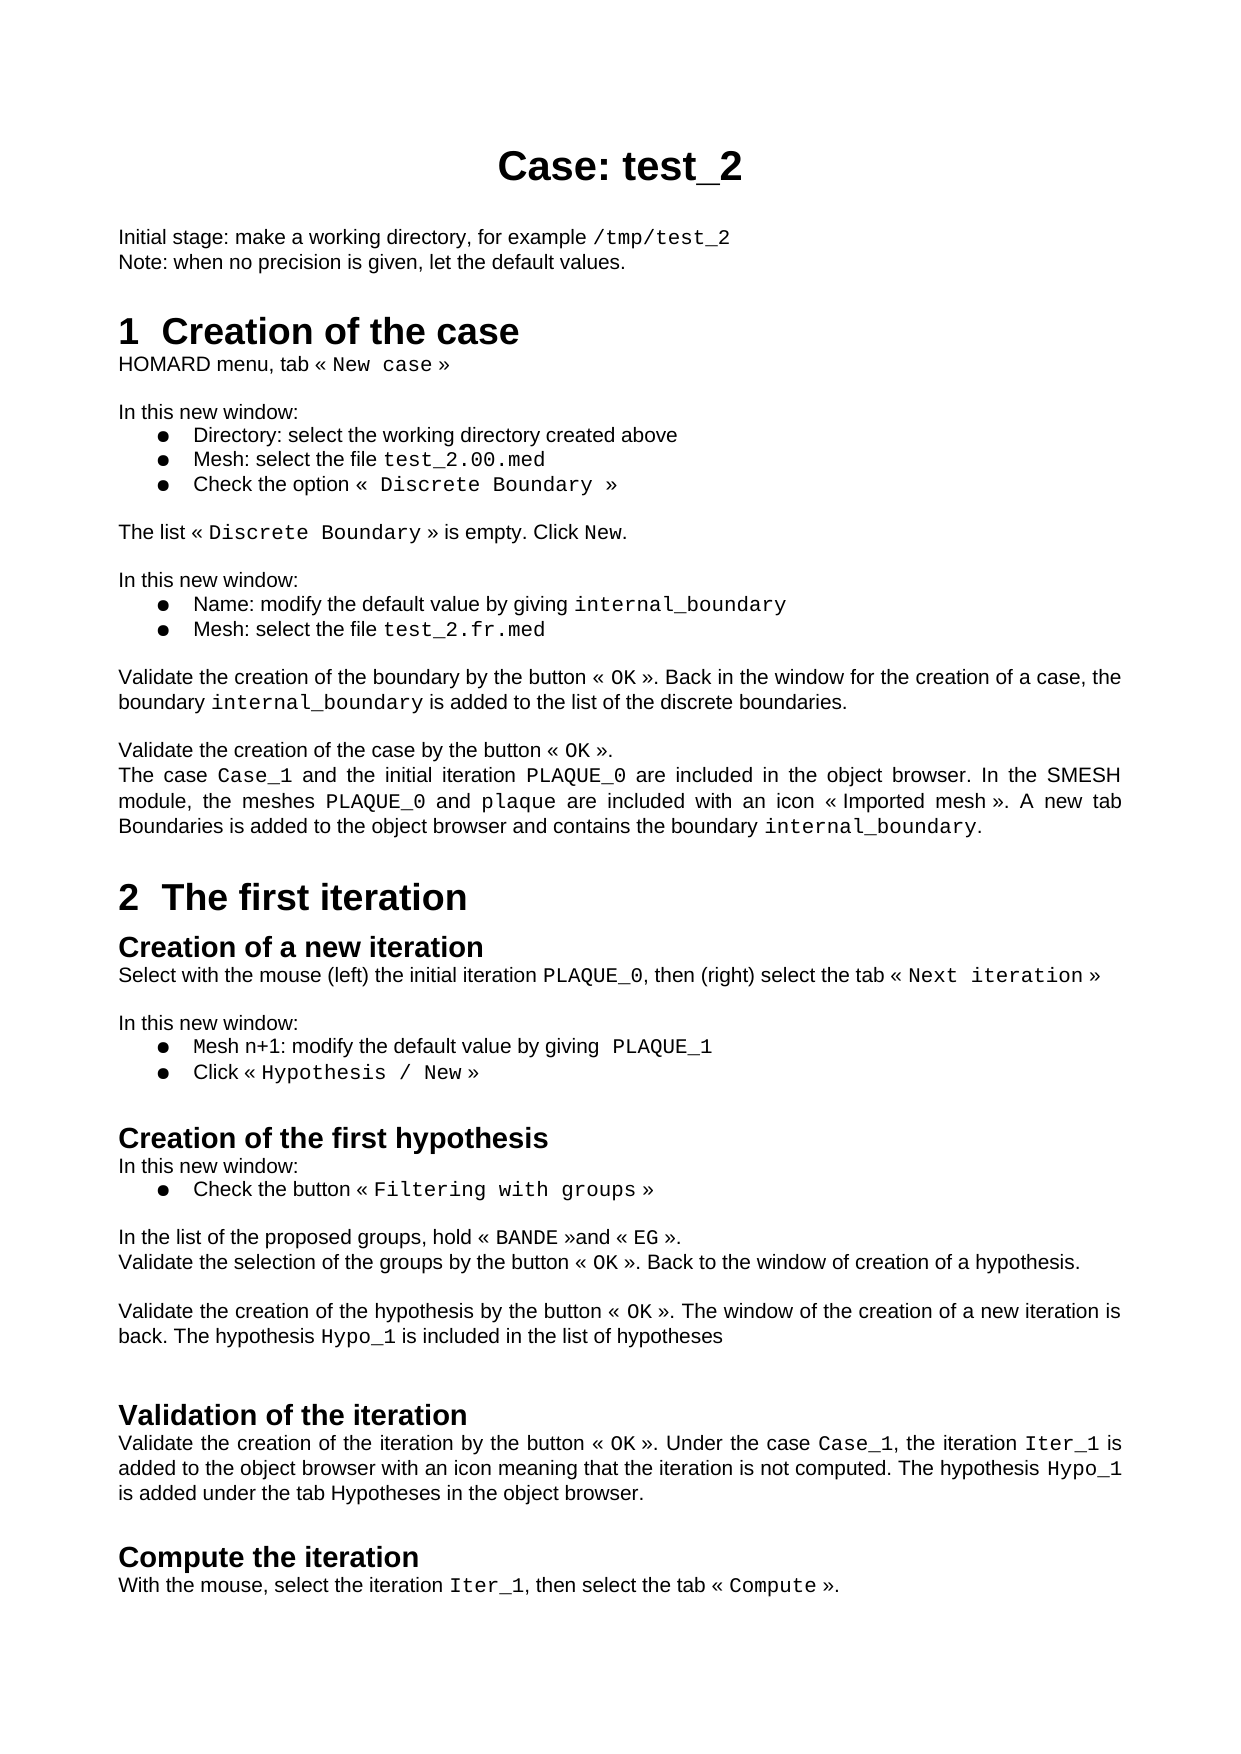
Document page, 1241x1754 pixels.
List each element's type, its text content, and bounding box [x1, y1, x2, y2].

list Mesh n+1: modify the default value by giving PLAQUE_1 [156, 1035, 1122, 1060]
text HOMARD menu, tab « New case » [118, 352, 1122, 377]
text Select with the mouse (left) the initial iteration PLAQUE_0, then (right) select the tab « Next iteration » [118, 963, 1122, 989]
list Directory: select the working directory created above [156, 424, 1122, 447]
subtitle Compute the iteration [118, 1541, 1122, 1573]
list Check the option « Discrete Boundary » [156, 472, 1122, 497]
text Validate the creation of the hypothesis by the button « OK ». The window of the creation of a new iteration is back. The hypothesis Hypo_1 is included in the list of hypotheses [118, 1299, 1122, 1349]
text The list « Discrete Boundary » is empty. Click New. [118, 521, 1122, 546]
text Note: when no precision is given, let the default values. [118, 251, 1122, 274]
text Validate the selection of the groups by the button « OK ». Back to the window of creation of a hypothesis. [118, 1251, 1122, 1276]
text The case Case_1 and the initial iteration PLAQUE_0 are included in the object browser. In the SMESH module, the meshes PLAQUE_0 and plaque are included with an icon « Imported mesh ». A new tab Boundaries is added to the object browser and contains the boundary internal_boundary. [118, 764, 1122, 839]
list Name: modify the default value by giving internal_boundary [156, 592, 1122, 617]
subtitle Creation of the first hypothesis [118, 1122, 1122, 1154]
subtitle Creation of a new iteration [118, 931, 1122, 963]
text Initial stage: make a working directory, for example /tmp/test_2 [118, 225, 1122, 251]
text In this new window: [118, 569, 1122, 592]
subtitle Case: test_2 [118, 143, 1122, 190]
text With the mouse, select the iteration Iter_1, then select the tab « Compute ». [118, 1573, 1122, 1599]
subtitle Creation of the case [118, 310, 1122, 352]
text Validate the creation of the boundary by the button « OK ». Back in the window for the creation of a case, the boundary internal_boundary is added to the list of the discrete boundaries. [118, 666, 1122, 716]
subtitle Validation of the iteration [118, 1399, 1122, 1431]
list Check the button « Filtering with groups » [156, 1177, 1122, 1202]
list Click « Hypothesis / New » [156, 1060, 1122, 1085]
text In this new window: [118, 401, 1122, 424]
text Validate the creation of the case by the button « OK ». [118, 739, 1122, 764]
text In this new window: [118, 1012, 1122, 1035]
text In this new window: [118, 1154, 1122, 1177]
text Validate the creation of the iteration by the button « OK ». Under the case Case_1, the iteration Iter_1 is added to the object browser with an icon meaning that the iteration is not computed. The hypothesis Hypo_1 is added under the tab Hypotheses in the object browser. [118, 1431, 1122, 1505]
text In the list of the proposed groups, hold « BANDE »and « EG ». [118, 1226, 1122, 1251]
list Mesh: select the file test_2.fr.med [156, 617, 1122, 642]
subtitle The first iteration [118, 876, 1122, 918]
list Mesh: select the file test_2.00.med [156, 447, 1122, 472]
